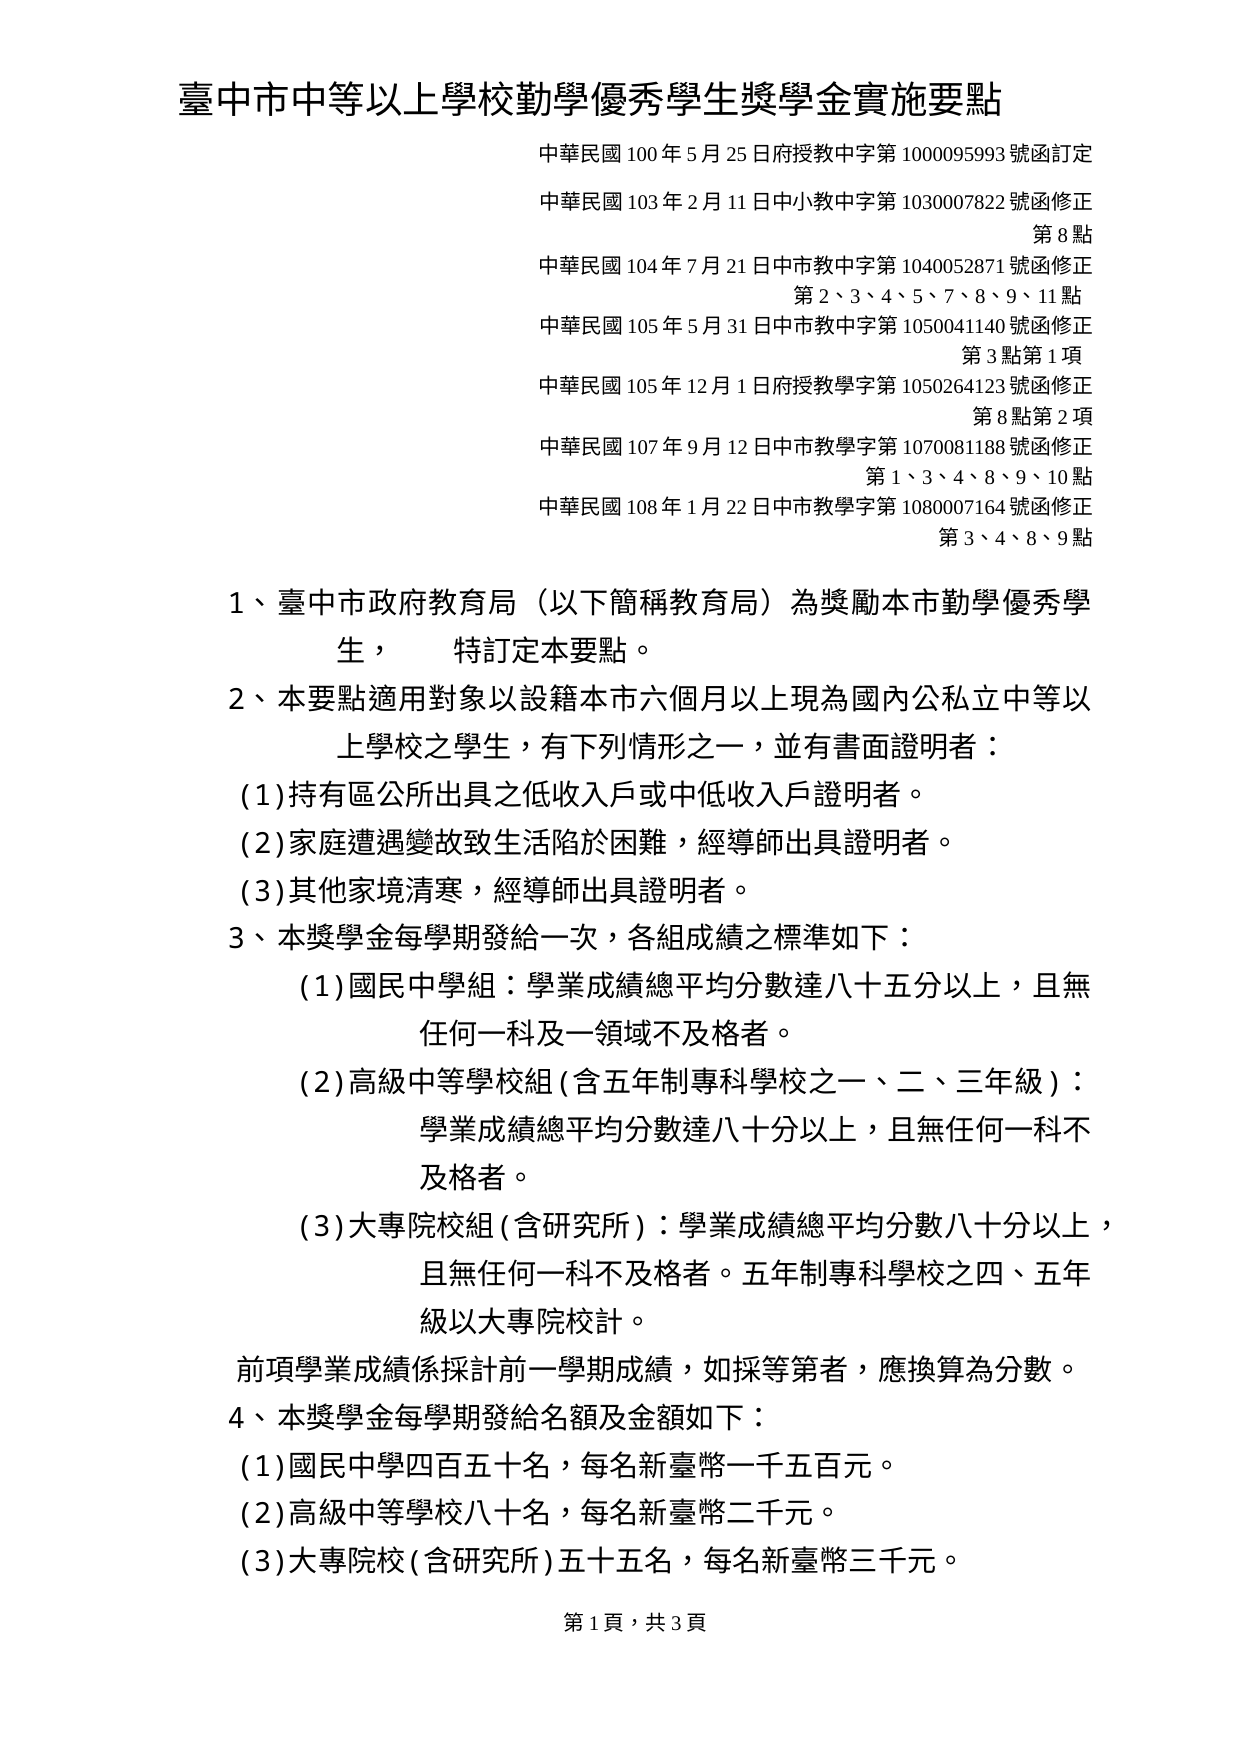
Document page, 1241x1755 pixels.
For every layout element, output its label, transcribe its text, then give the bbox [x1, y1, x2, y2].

list 國民中學四百五十名，每名新臺幣一千五百元。 [236, 1438, 1093, 1486]
text 前項學業成績係採計前一學期成績，如採等第者，應換算為分數。 [236, 1342, 1093, 1390]
list 大專院校(含研究所)五十五名，每名新臺幣三千元。 [236, 1533, 1093, 1581]
text 中華民國107年9月12日中市教學字第1070081188號函修正 [177, 430, 1093, 460]
text 第2、3、4、5、7、8、9、11點 [177, 279, 1093, 309]
list 高級中等學校組(含五年制專科學校之一、二、三年級)：學業成績總平均分數達八十分以上，且無任何一科不及格者。 [295, 1054, 1093, 1198]
text 第1、3、4、8、9、10點 [177, 460, 1093, 491]
text 第8點第2項 [177, 400, 1093, 430]
text 中華民國100年5月25日府授教中字第1000095993號函訂定 中華民國103年2月11日中小教中字第1030007822號函修正 [177, 123, 1093, 219]
text 中華民國104年7月21日中市教中字第1040052871號函修正 [177, 249, 1093, 279]
list 本獎學金每學期發給一次，各組成績之標準如下： [227, 911, 1093, 958]
list 本要點適用對象以設籍本市六個月以上現為國內公私立中等以上學校之學生，有下列情形之一，並有書面證明者： [227, 671, 1093, 767]
list 本獎學金每學期發給名額及金額如下： [227, 1390, 1093, 1438]
text 臺中市中等以上學校勤學優秀學生獎學金實施要點 [177, 75, 1093, 123]
list 大專院校組(含研究所)：學業成績總平均分數八十分以上，且無任何一科不及格者。五年制專科學校之四、五年級以大專院校計。 [295, 1198, 1093, 1342]
text 第8點 [177, 219, 1093, 249]
text 中華民國108年1月22日中市教學字第1080007164號函修正 [177, 491, 1093, 521]
text 第3、4、8、9點 [177, 521, 1093, 551]
text 第3點第1項 [177, 339, 1093, 370]
list 家庭遭遇變故致生活陷於困難，經導師出具證明者。 [236, 815, 1093, 863]
text 中華民國105年5月31日中市教中字第1050041140號函修正 [177, 309, 1093, 339]
text 中華民國105年12月1日府授教學字第1050264123號函修正 [177, 370, 1093, 400]
list 其他家境清寒，經導師出具證明者。 [236, 863, 1093, 911]
list 高級中等學校八十名，每名新臺幣二千元。 [236, 1486, 1093, 1533]
list 臺中市政府教育局（以下簡稱教育局）為獎勵本市勤學優秀學生， 特訂定本要點。 [227, 575, 1093, 671]
list 國民中學組：學業成績總平均分數達八十五分以上，且無任何一科及一領域不及格者。 [295, 958, 1093, 1054]
list 持有區公所出具之低收入戶或中低收入戶證明者。 [236, 767, 1093, 815]
